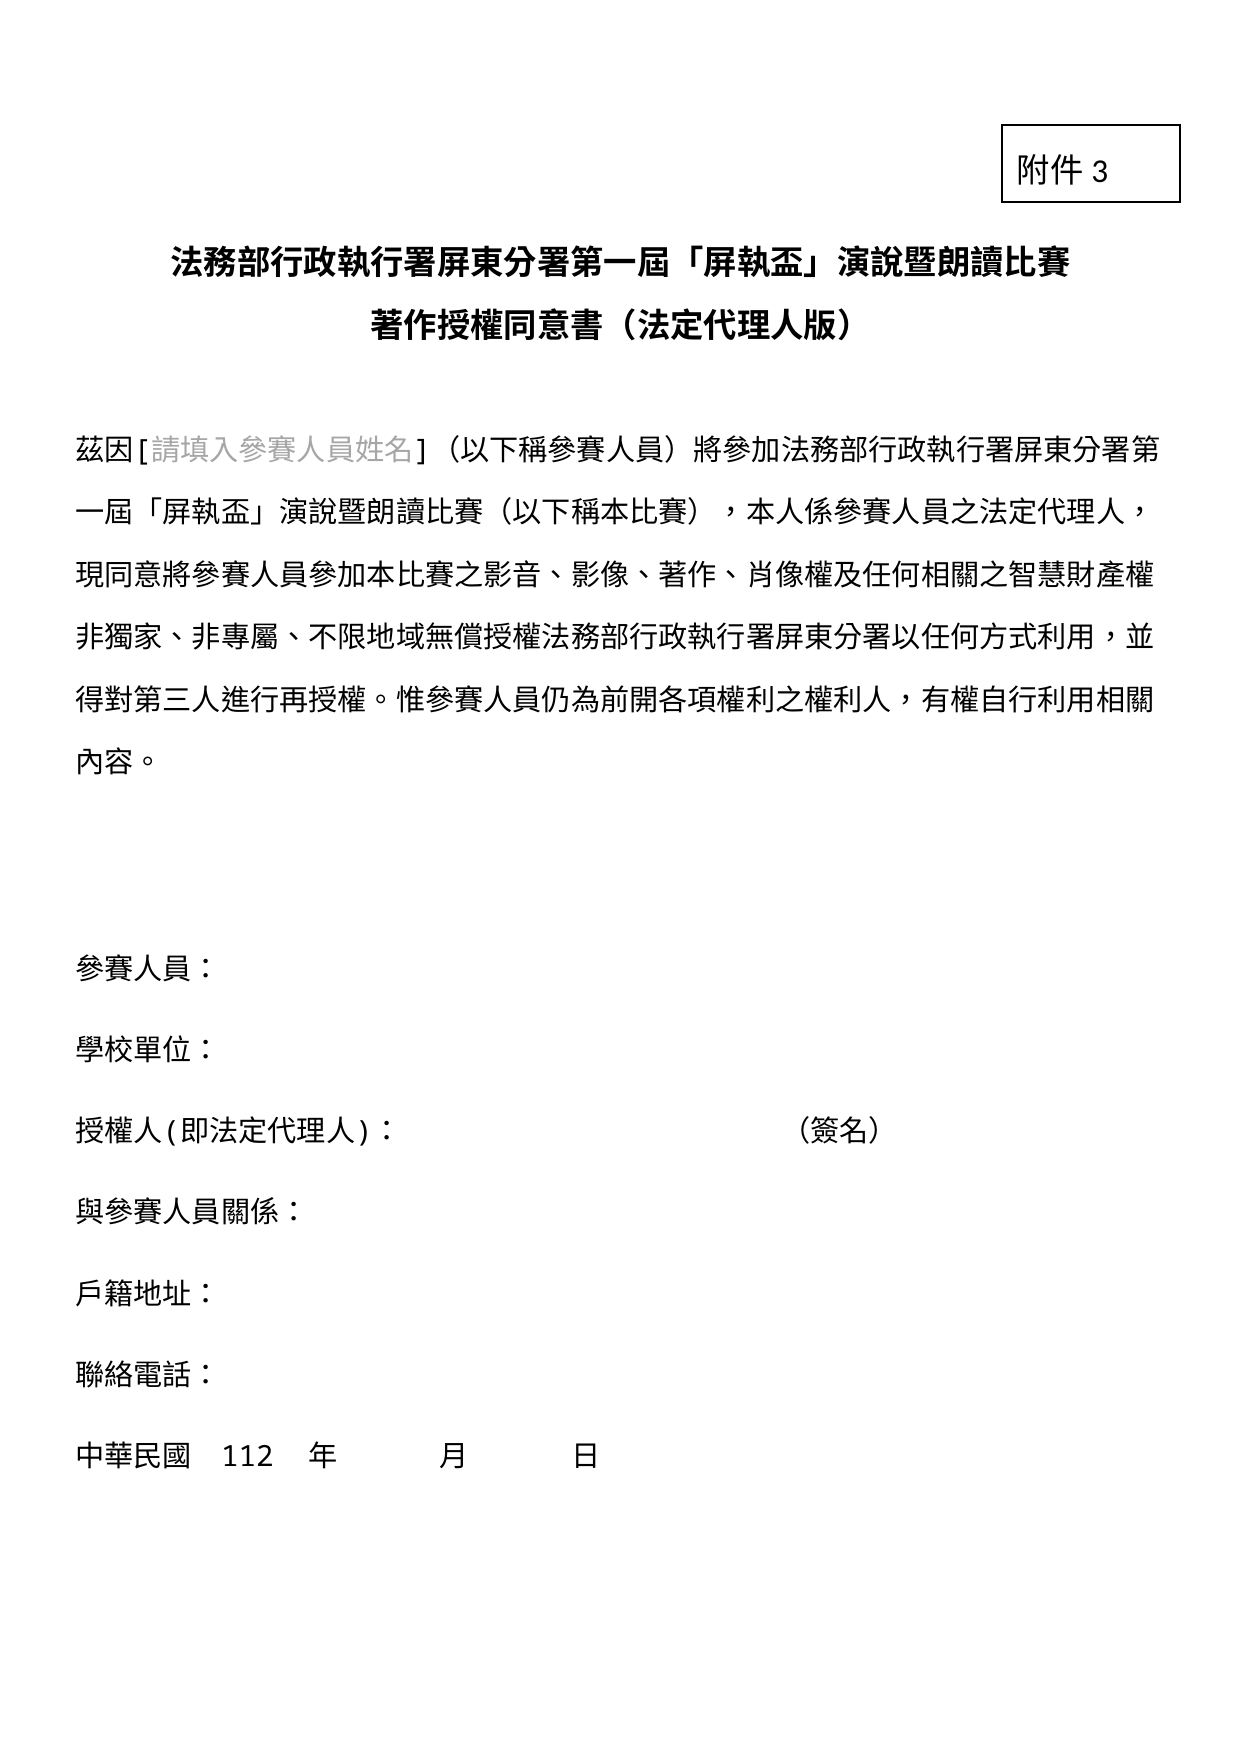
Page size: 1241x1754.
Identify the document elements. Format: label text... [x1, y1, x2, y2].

text 聯絡電話： [75, 1331, 1165, 1393]
text 戶籍地址： [75, 1250, 1165, 1312]
text 參賽人員： [75, 925, 1165, 987]
text 學校單位： [75, 1006, 1165, 1068]
text 著作授權同意書（法定代理人版） [75, 281, 1165, 343]
text 中華民國 112 年 月 日 [75, 1412, 1165, 1475]
text 授權人(即法定代理人)： （簽名） [75, 1087, 1165, 1150]
text 法務部行政執行署屏東分署第一屆「屏執盃」演說暨朗讀比賽 [75, 218, 1165, 281]
text 與參賽人員關係： [75, 1168, 1165, 1231]
text 茲因[請填入參賽人員姓名]（以下稱參賽人員）將參加法務部行政執行署屏東分署第一屆「屏執盃」演說暨朗讀比賽（以下稱本比賽），本人係參賽人員之法定代理人，現同意將參賽人員參加本比賽之影音、影像、著作、肖像權及任何相關之智慧財產權非獨家、非專屬、不限地域無償授權法務部行政執行署屏東分署以任何方式利用，並得對第三人進行再授權。惟參賽人員仍為前開各項權利之權利人，有權自行利用相關內容。 [75, 406, 1165, 781]
